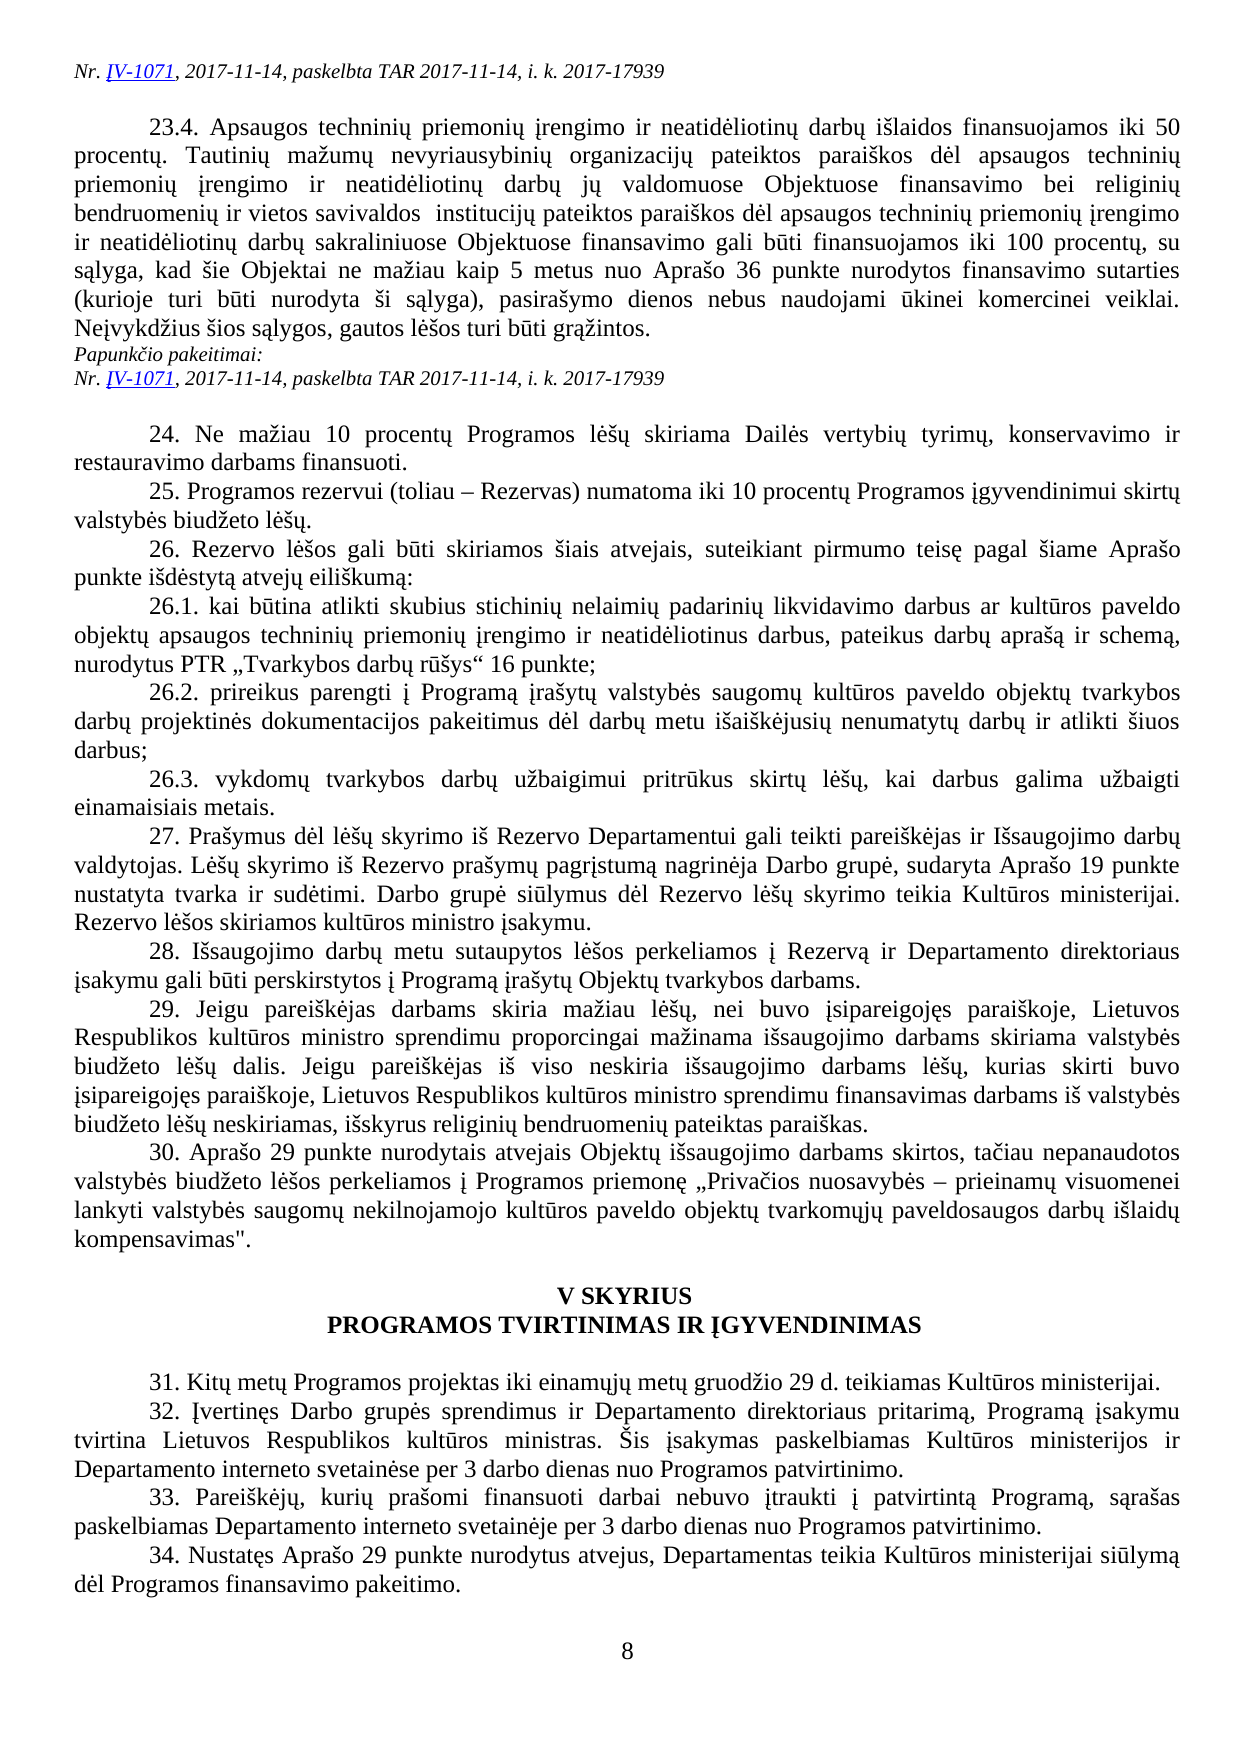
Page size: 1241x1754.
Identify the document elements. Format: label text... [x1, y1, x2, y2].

text Papunkčio pakeitimai: [74, 342, 1181, 366]
text 33. Pareiškėjų, kurių prašomi finansuoti darbai nebuvo įtraukti į patvirtintą Programą, sąrašas paskelbiamas Departamento interneto svetainėje per 3 darbo dienas nuo Programos patvirtinimo. [74, 1482, 1181, 1540]
text 31. Kitų metų Programos projektas iki einamųjų metų gruodžio 29 d. teikiamas Kultūros ministerijai. [74, 1367, 1181, 1396]
text 26.2. prireikus parengti į Programą įrašytų valstybės saugomų kultūros paveldo objektų tvarkybos darbų projektinės dokumentacijos pakeitimus dėl darbų metu išaiškėjusių nenumatytų darbų ir atlikti šiuos darbus; [74, 677, 1181, 764]
text 26.1. kai būtina atlikti skubius stichinių nelaimių padarinių likvidavimo darbus ar kultūros paveldo objektų apsaugos techninių priemonių įrengimo ir neatidėliotinus darbus, pateikus darbų aprašą ir schemą, nurodytus PTR „Tvarkybos darbų rūšys“ 16 punkte; [74, 591, 1181, 677]
text 24. Ne mažiau 10 procentų Programos lėšų skiriama Dailės vertybių tyrimų, konservavimo ir restauravimo darbams finansuoti. [74, 419, 1181, 476]
text Nr. ĮV-1071, 2017-11-14, paskelbta TAR 2017-11-14, i. k. 2017-17939 [74, 366, 1181, 390]
text 25. Programos rezervui (toliau – Rezervas) numatoma iki 10 procentų Programos įgyvendinimui skirtų valstybės biudžeto lėšų. [74, 476, 1181, 534]
text 26. Rezervo lėšos gali būti skiriamos šiais atvejais, suteikiant pirmumo teisę pagal šiame Aprašo punkte išdėstytą atvejų eiliškumą: [74, 534, 1181, 591]
text V SKYRIUS [74, 1281, 1181, 1310]
text 34. Nustatęs Aprašo 29 punkte nurodytus atvejus, Departamentas teikia Kultūros ministerijai siūlymą dėl Programos finansavimo pakeitimo. [74, 1540, 1181, 1597]
text PROGRAMOS TVIRTINIMAS IR ĮGYVENDINIMAS [74, 1310, 1181, 1339]
text 28. Išsaugojimo darbų metu sutaupytos lėšos perkeliamos į Rezervą ir Departamento direktoriaus įsakymu gali būti perskirstytos į Programą įrašytų Objektų tvarkybos darbams. [74, 936, 1181, 994]
text 29. Jeigu pareiškėjas darbams skiria mažiau lėšų, nei buvo įsipareigojęs paraiškoje, Lietuvos Respublikos kultūros ministro sprendimu proporcingai mažinama išsaugojimo darbams skiriama valstybės biudžeto lėšų dalis. Jeigu pareiškėjas iš viso neskiria išsaugojimo darbams lėšų, kurias skirti buvo įsipareigojęs paraiškoje, Lietuvos Respublikos kultūros ministro sprendimu finansavimas darbams iš valstybės biudžeto lėšų neskiriamas, išskyrus religinių bendruomenių pateiktas paraiškas. [74, 994, 1181, 1137]
text 26.3. vykdomų tvarkybos darbų užbaigimui pritrūkus skirtų lėšų, kai darbus galima užbaigti einamaisiais metais. [74, 764, 1181, 821]
text 23.4. Apsaugos techninių priemonių įrengimo ir neatidėliotinų darbų išlaidos finansuojamos iki 50 procentų. Tautinių mažumų nevyriausybinių organizacijų pateiktos paraiškos dėl apsaugos techninių priemonių įrengimo ir neatidėliotinų darbų jų valdomuose Objektuose finansavimo bei religinių bendruomenių ir vietos savivaldos institucijų pateiktos paraiškos dėl apsaugos techninių priemonių įrengimo ir neatidėliotinų darbų sakraliniuose Objektuose finansavimo gali būti finansuojamos iki 100 procentų, su sąlyga, kad šie Objektai ne mažiau kaip 5 metus nuo Aprašo 36 punkte nurodytos finansavimo sutarties (kurioje turi būti nurodyta ši sąlyga), pasirašymo dienos nebus naudojami ūkinei komercinei veiklai. Neįvykdžius šios sąlygos, gautos lėšos turi būti grąžintos. [74, 112, 1181, 342]
text 30. Aprašo 29 punkte nurodytais atvejais Objektų išsaugojimo darbams skirtos, tačiau nepanaudotos valstybės biudžeto lėšos perkeliamos į Programos priemonę „Privačios nuosavybės – prieinamų visuomenei lankyti valstybės saugomų nekilnojamojo kultūros paveldo objektų tvarkomųjų paveldosaugos darbų išlaidų kompensavimas". [74, 1137, 1181, 1252]
text 32. Įvertinęs Darbo grupės sprendimus ir Departamento direktoriaus pritarimą, Programą įsakymu tvirtina Lietuvos Respublikos kultūros ministras. Šis įsakymas paskelbiamas Kultūros ministerijos ir Departamento interneto svetainėse per 3 darbo dienas nuo Programos patvirtinimo. [74, 1396, 1181, 1482]
text 27. Prašymus dėl lėšų skyrimo iš Rezervo Departamentui gali teikti pareiškėjas ir Išsaugojimo darbų valdytojas. Lėšų skyrimo iš Rezervo prašymų pagrįstumą nagrinėja Darbo grupė, sudaryta Aprašo 19 punkte nustatyta tvarka ir sudėtimi. Darbo grupė siūlymus dėl Rezervo lėšų skyrimo teikia Kultūros ministerijai. Rezervo lėšos skiriamos kultūros ministro įsakymu. [74, 821, 1181, 936]
text Nr. ĮV-1071, 2017-11-14, paskelbta TAR 2017-11-14, i. k. 2017-17939 [74, 59, 1181, 83]
